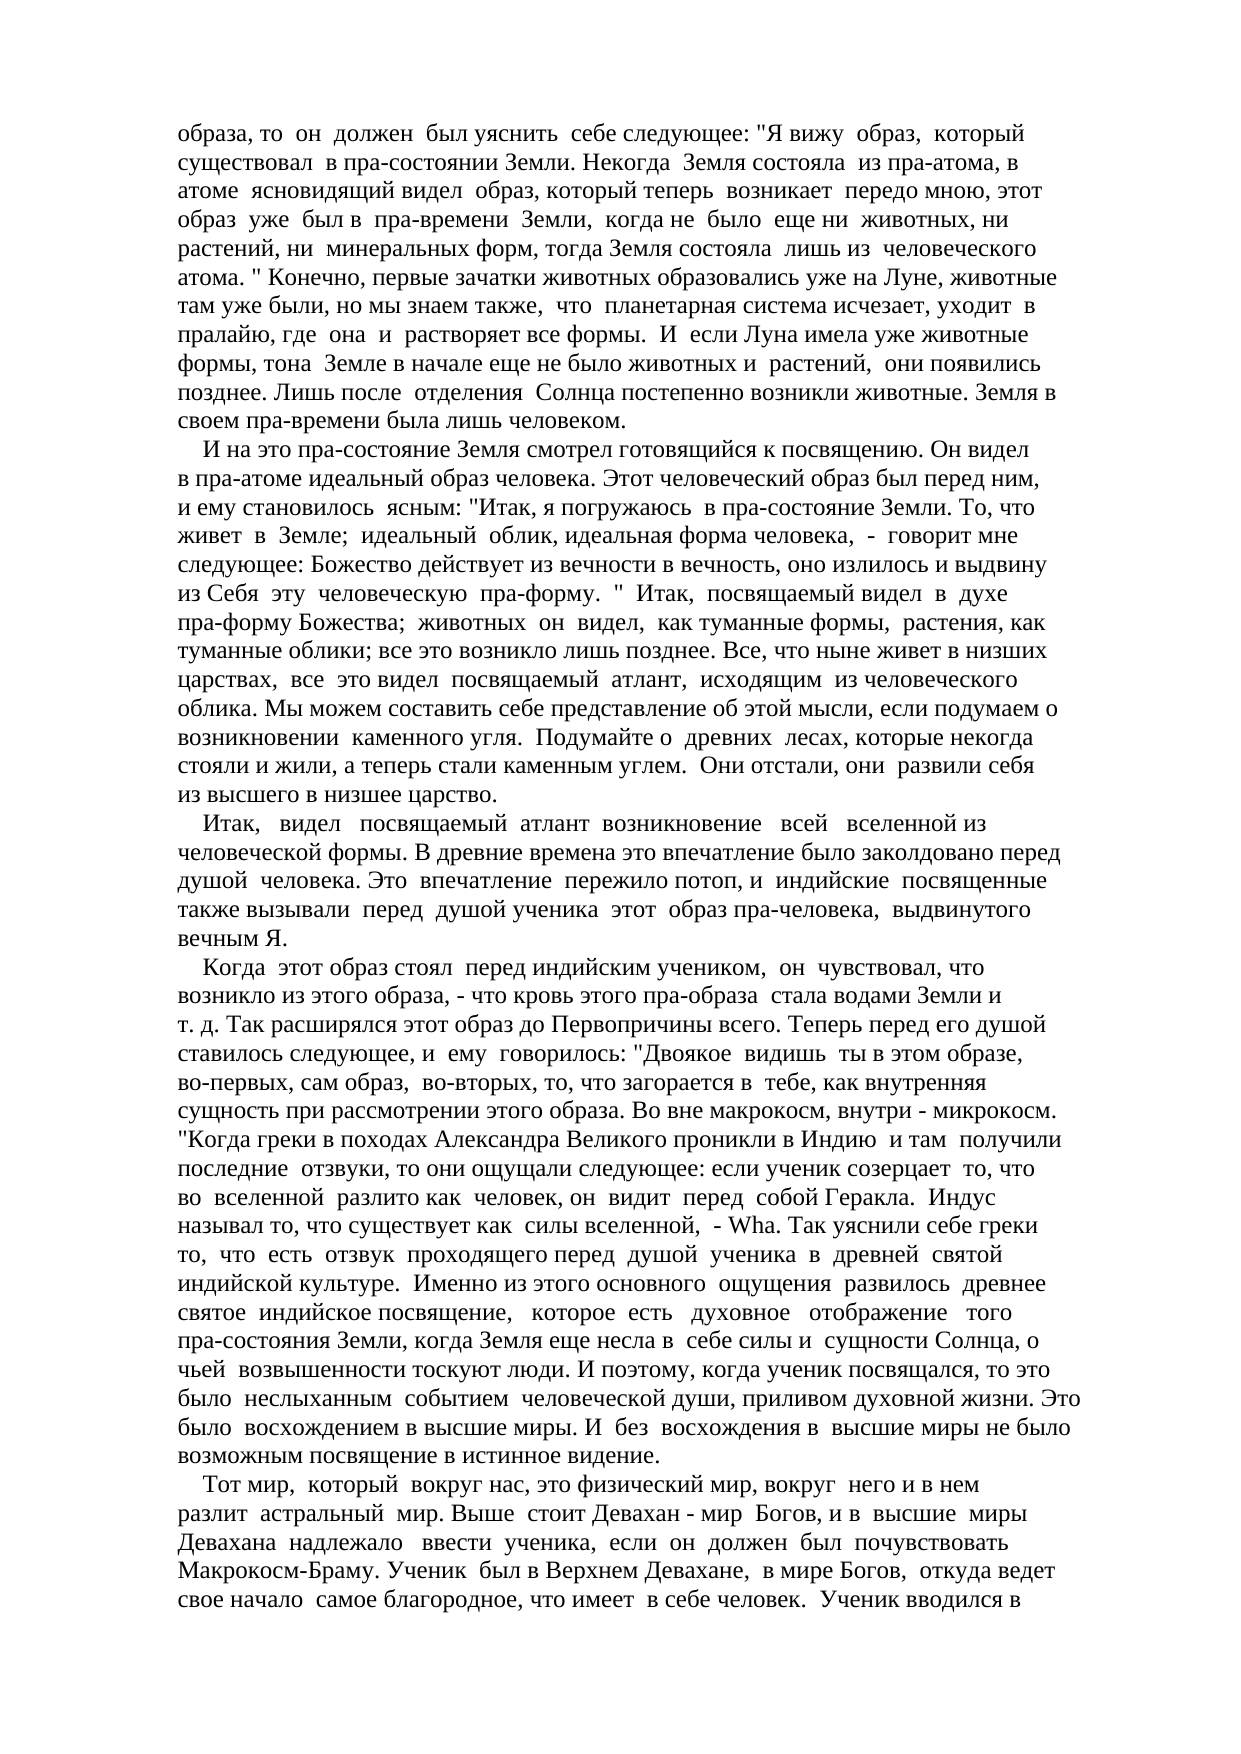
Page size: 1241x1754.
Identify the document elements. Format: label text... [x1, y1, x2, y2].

text позднее. Лишь после отделения Солнца постепенно возникли животные. Земля в [177, 377, 1106, 406]
text возникло из этого образа, - что кровь этого пра-образа стала водами Земли и [177, 981, 1106, 1009]
text индийской культуре. Именно из этого основного ощущения развилось древнее [177, 1268, 1106, 1297]
text разлит астральный мир. Выше стоит Девахан - мир Богов, и в высшие миры [177, 1498, 1106, 1527]
text и ему становилось ясным: "Итак, я погружаюсь в пра-состояние Земли. То, что [177, 492, 1106, 521]
text т. д. Так расширялся этот образ до Первопричины всего. Теперь перед его душой [177, 1009, 1106, 1038]
text Макрокосм-Браму. Ученик был в Верхнем Девахане, в мире Богов, откуда ведет [177, 1556, 1106, 1584]
text человеческой формы. В древние времена это впечатление было заколдовано перед [177, 837, 1106, 866]
text называл то, что существует как силы вселенной, - Wha. Так уяснили себе греки [177, 1211, 1106, 1239]
text свое начало самое благородное, что имеет в себе человек. Ученик вводился в [177, 1584, 1106, 1613]
text пра-форму Божества; животных он видел, как туманные формы, растения, как [177, 607, 1106, 636]
text следующее: Божество действует из вечности в вечность, оно излилось и выдвину [177, 549, 1106, 578]
text возможным посвящение в истинное видение. [177, 1441, 1106, 1469]
text облика. Мы можем составить себе представление об этой мысли, если подумаем о [177, 693, 1106, 722]
text живет в Земле; идеальный облик, идеальная форма человека, - говорит мне [177, 521, 1106, 549]
text вечным Я. [177, 923, 1106, 952]
text пра-состояния Земли, когда Земля еще несла в себе силы и сущности Солнца, о [177, 1326, 1106, 1354]
text пралайю, где она и растворяет все формы. И если Луна имела уже животные [177, 319, 1106, 348]
text во вселенной разлито как человек, он видит перед собой Геракла. Индус [177, 1182, 1106, 1211]
text Когда этот образ стоял перед индийским учеником, он чувствовал, что [177, 952, 1106, 981]
text в пра-атоме идеальный образ человека. Этот человеческий образ был перед ним, [177, 463, 1106, 492]
text было восхождением в высшие миры. И без восхождения в высшие миры не было [177, 1412, 1106, 1441]
text атома. " Конечно, первые зачатки животных образовались уже на Луне, животные [177, 262, 1106, 291]
text душой человека. Это впечатление пережило потоп, и индийские посвященные [177, 866, 1106, 894]
text чьей возвышенности тоскуют люди. И поэтому, когда ученик посвящался, то это [177, 1354, 1106, 1383]
text И на это пра-состояние Земля смотрел готовящийся к посвящению. Он видел [177, 434, 1106, 463]
text Итак, видел посвящаемый атлант возникновение всей вселенной из [177, 808, 1106, 837]
text растений, ни минеральных форм, тогда Земля состояла лишь из человеческого [177, 233, 1106, 262]
text сущность при рассмотрении этого образа. Во вне макрокосм, внутри - микрокосм. [177, 1096, 1106, 1124]
text стояли и жили, а теперь стали каменным углем. Они отстали, они развили себя [177, 751, 1106, 779]
text то, что есть отзвук проходящего перед душой ученика в древней святой [177, 1239, 1106, 1268]
text во-первых, сам образ, во-вторых, то, что загорается в тебе, как внутренняя [177, 1067, 1106, 1096]
text из Себя эту человеческую пра-форму. " Итак, посвящаемый видел в духе [177, 578, 1106, 607]
text было неслыханным событием человеческой души, приливом духовной жизни. Это [177, 1383, 1106, 1412]
text последние отзвуки, то они ощущали следующее: если ученик созерцает то, что [177, 1153, 1106, 1182]
text царствах, все это видел посвящаемый атлант, исходящим из человеческого [177, 664, 1106, 693]
text святое индийское посвящение, которое есть духовное отображение того [177, 1297, 1106, 1326]
text там уже были, но мы знаем также, что планетарная система исчезает, уходит в [177, 291, 1106, 319]
text образа, то он должен был уяснить себе следующее: "Я вижу образ, который [177, 118, 1106, 147]
text также вызывали перед душой ученика этот образ пра-человека, выдвинутого [177, 894, 1106, 923]
text "Когда греки в походах Александра Великого проникли в Индию и там получили [177, 1124, 1106, 1153]
text ставилось следующее, и ему говорилось: "Двоякое видишь ты в этом образе, [177, 1038, 1106, 1067]
text существовал в пра-состоянии Земли. Некогда Земля состояла из пра-атома, в [177, 147, 1106, 176]
text туманные облики; все это возникло лишь позднее. Все, что ныне живет в низших [177, 636, 1106, 664]
text Девахана надлежало ввести ученика, если он должен был почувствовать [177, 1527, 1106, 1556]
text возникновении каменного угля. Подумайте о древних лесах, которые некогда [177, 722, 1106, 751]
text Тот мир, который вокруг нас, это физический мир, вокруг него и в нем [177, 1469, 1106, 1498]
text образ уже был в пра-времени Земли, когда не было еще ни животных, ни [177, 204, 1106, 233]
text атоме ясновидящий видел образ, который теперь возникает передо мною, этот [177, 176, 1106, 204]
text своем пра-времени была лишь человеком. [177, 406, 1106, 434]
text из высшего в низшее царство. [177, 779, 1106, 808]
text формы, тона Земле в начале еще не было животных и растений, они появились [177, 348, 1106, 377]
